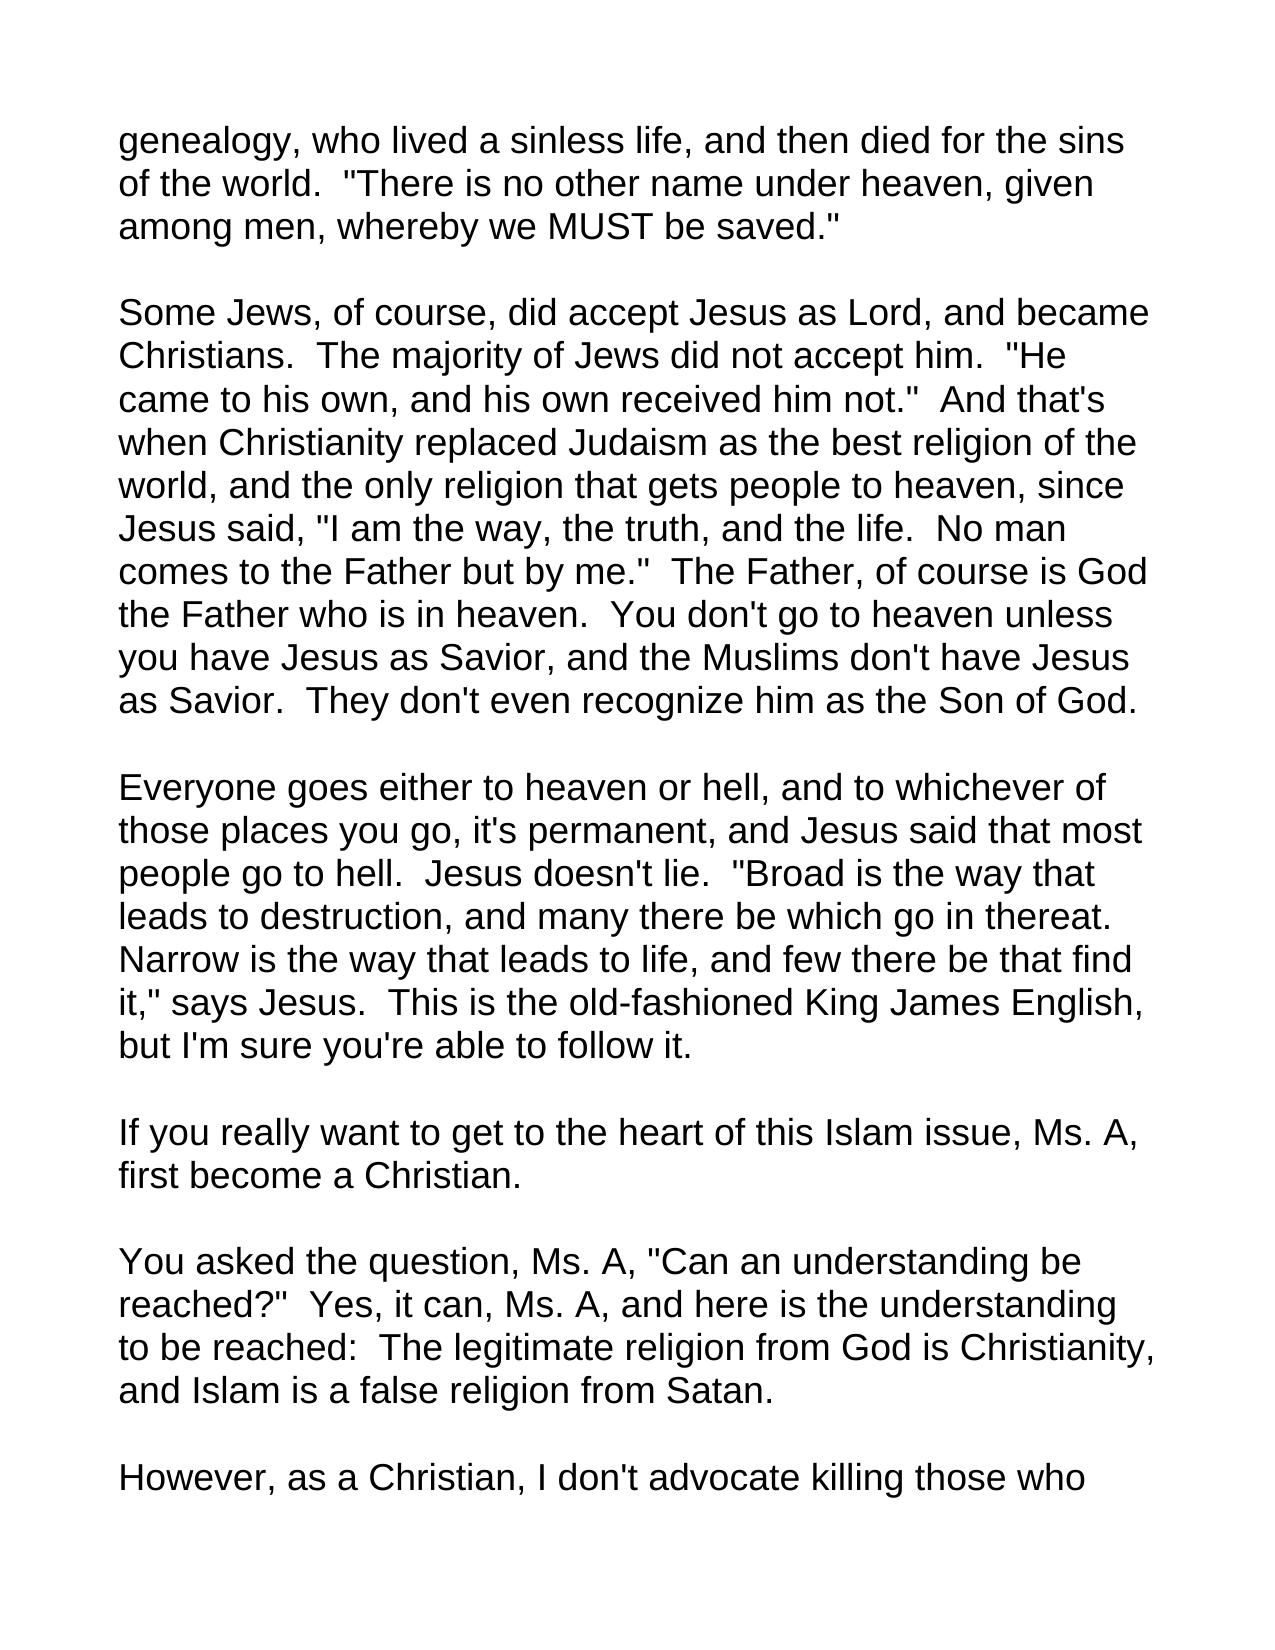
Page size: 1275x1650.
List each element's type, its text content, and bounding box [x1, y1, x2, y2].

text You asked the question, Ms. A, "Can an understanding be reached?" Yes, it can, Ms. A, and here is the understanding to be reached: The legitimate religion from God is Christianity, and Islam is a false religion from Satan. [118, 1239, 1157, 1412]
text Some Jews, of course, did accept Jesus as Lord, and became Christians. The majority of Jews did not accept him. "He came to his own, and his own received him not." And that's when Christianity replaced Judaism as the best religion of the world, and the only religion that gets people to heaven, since Jesus said, "I am the way, the truth, and the life. No man comes to the Father but by me." The Father, of course is God the Father who is in heaven. You don't go to heaven unless you have Jesus as Savior, and the Muslims don't have Jesus as Savior. They don't even recognize him as the Son of God. [118, 291, 1157, 722]
text However, as a Christian, I don't advocate killing those who [118, 1455, 1157, 1498]
text If you really want to get to the heart of this Islam issue, Ms. A, first become a Christian. [118, 1110, 1157, 1196]
text Everyone goes either to heaven or hell, and to whichever of those places you go, it's permanent, and Jesus said that most people go to hell. Jesus doesn't lie. "Broad is the way that leads to destruction, and many there be which go in thereat. Narrow is the way that leads to life, and few there be that find it," says Jesus. This is the old-fashioned King James English, but I'm sure you're able to follow it. [118, 765, 1157, 1067]
text genealogy, who lived a sinless life, and then died for the sins of the world. "There is no other name under heaven, given among men, whereby we MUST be saved." [118, 118, 1157, 247]
